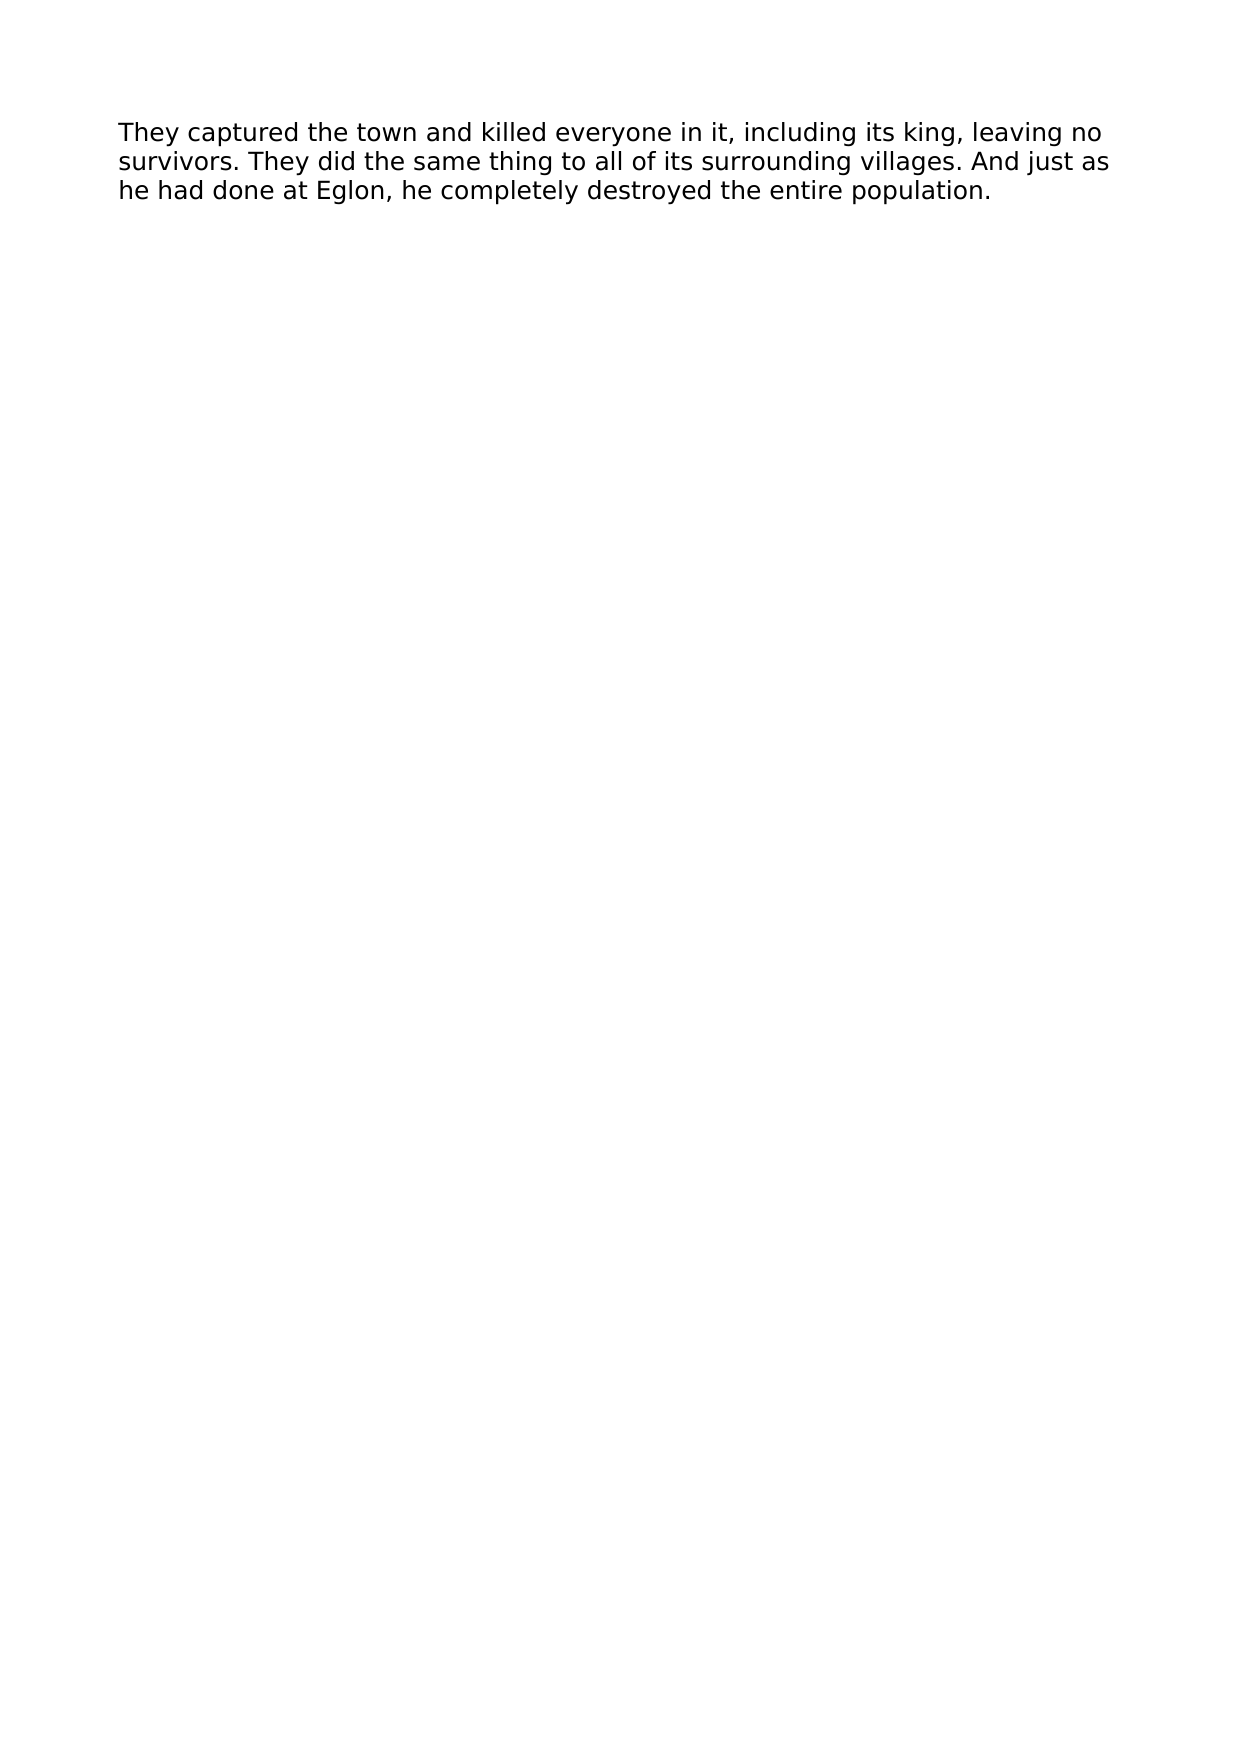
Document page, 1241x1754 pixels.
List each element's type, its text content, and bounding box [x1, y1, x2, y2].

text They captured the town and killed everyone in it, including its king, leaving no survivors. They did the same thing to all of its surrounding villages. And just as he had done at Eglon, he completely destroyed the entire population. [118, 118, 1122, 206]
